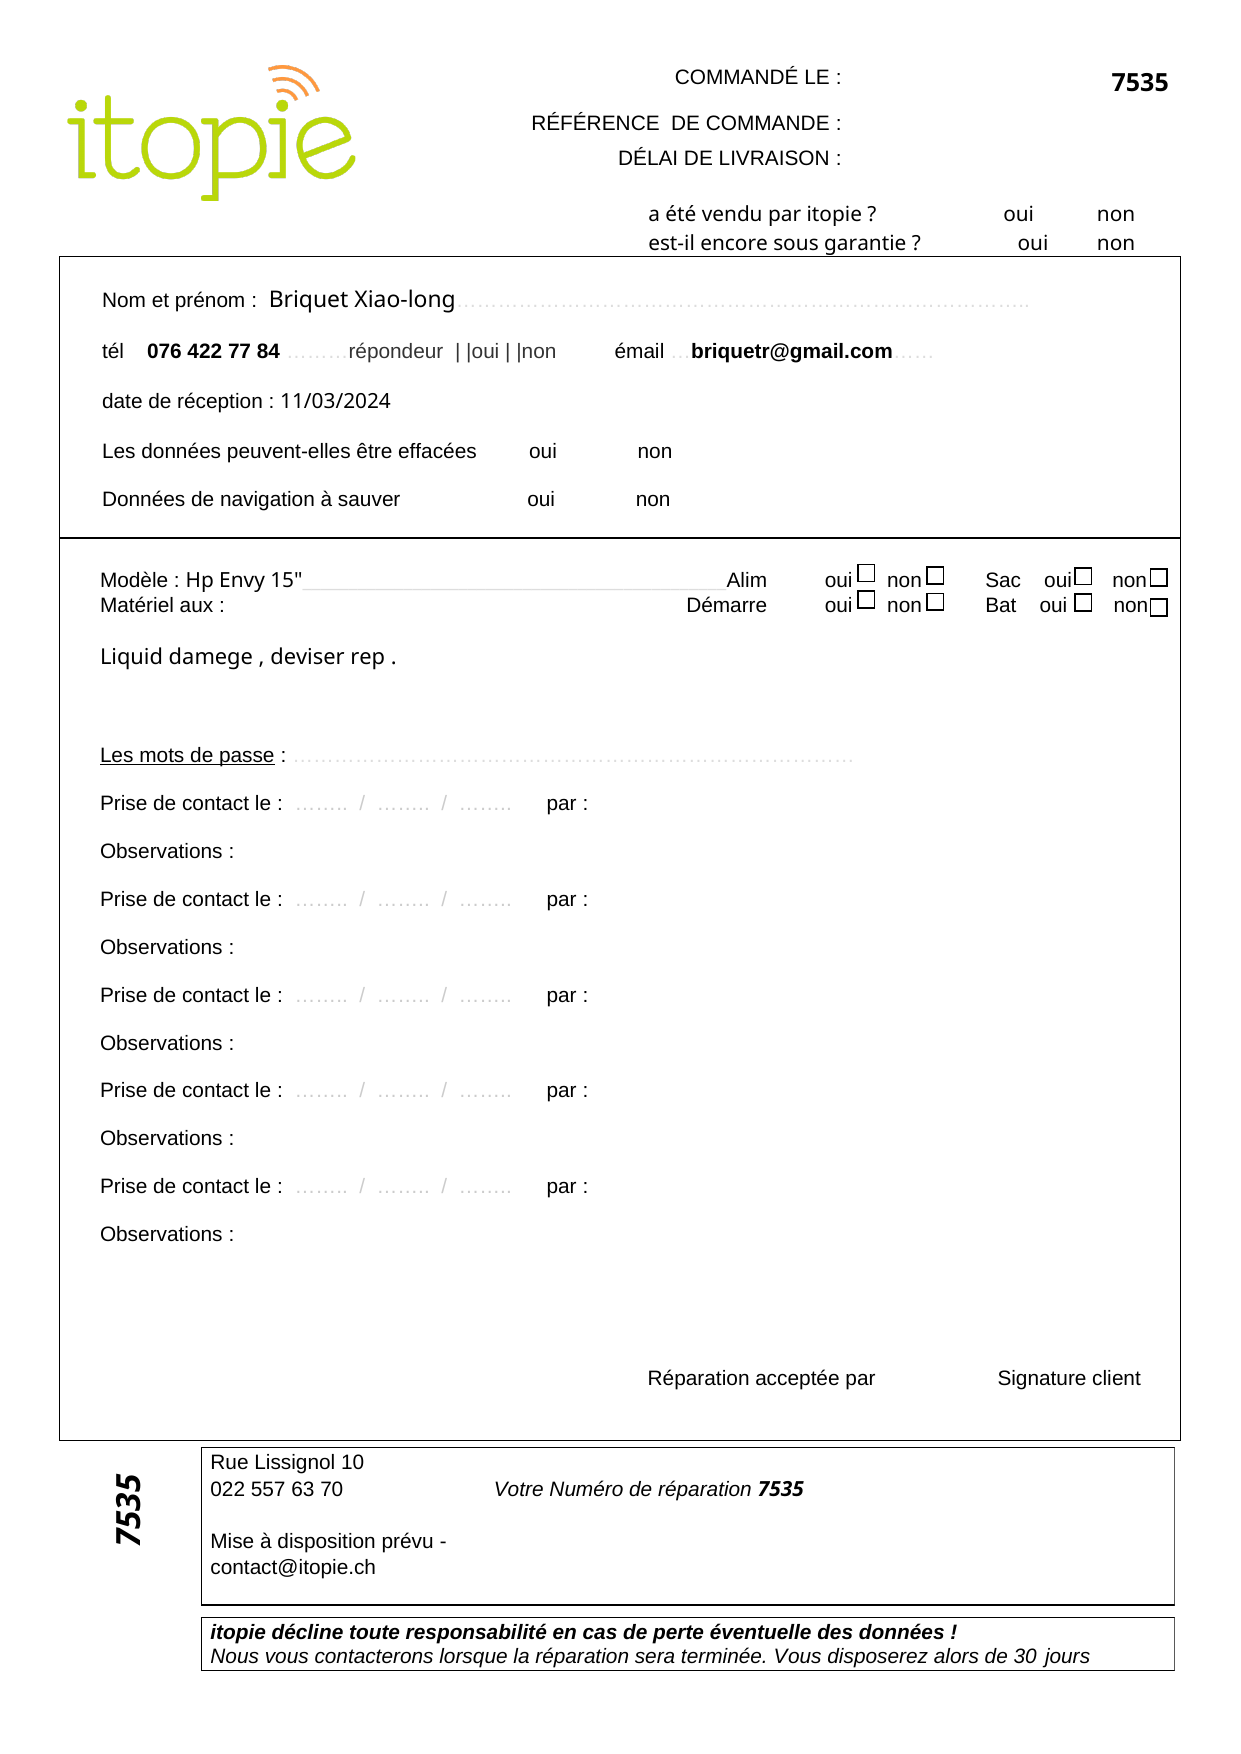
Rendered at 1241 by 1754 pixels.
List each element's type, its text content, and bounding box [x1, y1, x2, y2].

text Modèle : Hp Envy 15" Alim oui non Sac oui non [879, 562, 925, 590]
text Observations : [60, 931, 1180, 958]
text Observations : [60, 836, 1180, 863]
text Modèle : Hp Envy 15" Alim oui non Sac oui non [60, 562, 856, 590]
text est-il encore sous garantie ? oui non [59, 228, 1181, 256]
table_header 7535 [59, 1441, 195, 1677]
table_cell [847, 140, 1180, 175]
table_cell itopie décline toute responsabilité en cas de perte éventuelle des données ! Nous vous contacterons lorsque la réparation sera terminée. Vous disposerez alors de 30 jours [195, 1611, 1180, 1677]
text Les mots de passe : ……………………………………………………………………… [60, 740, 1180, 767]
text Observations : [60, 1219, 1180, 1246]
text Liquid damege , deviser rep . [60, 638, 1180, 671]
text Prise de contact le : …….. / …….. / …….. par : [60, 1171, 1180, 1198]
text a été vendu par itopie ? oui non [59, 199, 1181, 228]
text Nom et prénom : Briquet Xiao-long……………………………………………………………………….. [60, 280, 1180, 314]
text Prise de contact le : …….. / …….. / …….. par : [60, 788, 1180, 815]
text Modèle : Hp Envy 15" Alim oui non Sac oui non [948, 562, 1180, 590]
picture [67, 65, 356, 201]
text Prise de contact le : …….. / …….. / …….. par : [60, 979, 1180, 1006]
text Prise de contact le : …….. / …….. / …….. par : [60, 883, 1180, 911]
text Réparation acceptée par Signature client [60, 1363, 1180, 1390]
text tél 076 422 77 84 ………répondeur | |oui | |non émail …briquetr@gmail.com…… [60, 335, 1180, 362]
text Données de navigation à sauver oui non [60, 484, 1180, 511]
table_cell DÉLAI DE LIVRAISON : [490, 140, 847, 175]
text Les données peuvent-elles être effacées oui non [60, 436, 1180, 463]
text Observations : [60, 1027, 1180, 1054]
table_header 7535 [847, 59, 1180, 104]
table_header COMMANDÉ LE : [490, 59, 847, 104]
text Prise de contact le : …….. / …….. / …….. par : [60, 1075, 1180, 1102]
table_cell RÉFÉRENCE DE COMMANDE : [490, 105, 847, 140]
text Observations : [60, 1123, 1180, 1150]
table_header Rue Lissignol 10 022 557 63 70 Votre Numéro de réparation 7535 Mise à disposition prévu - contact@itopie.ch [195, 1441, 1180, 1611]
text date de réception : 11/03/2024 [60, 383, 1180, 415]
table_cell [847, 105, 1180, 140]
text Matériel aux : Démarre oui non Bat oui non [60, 590, 1180, 617]
